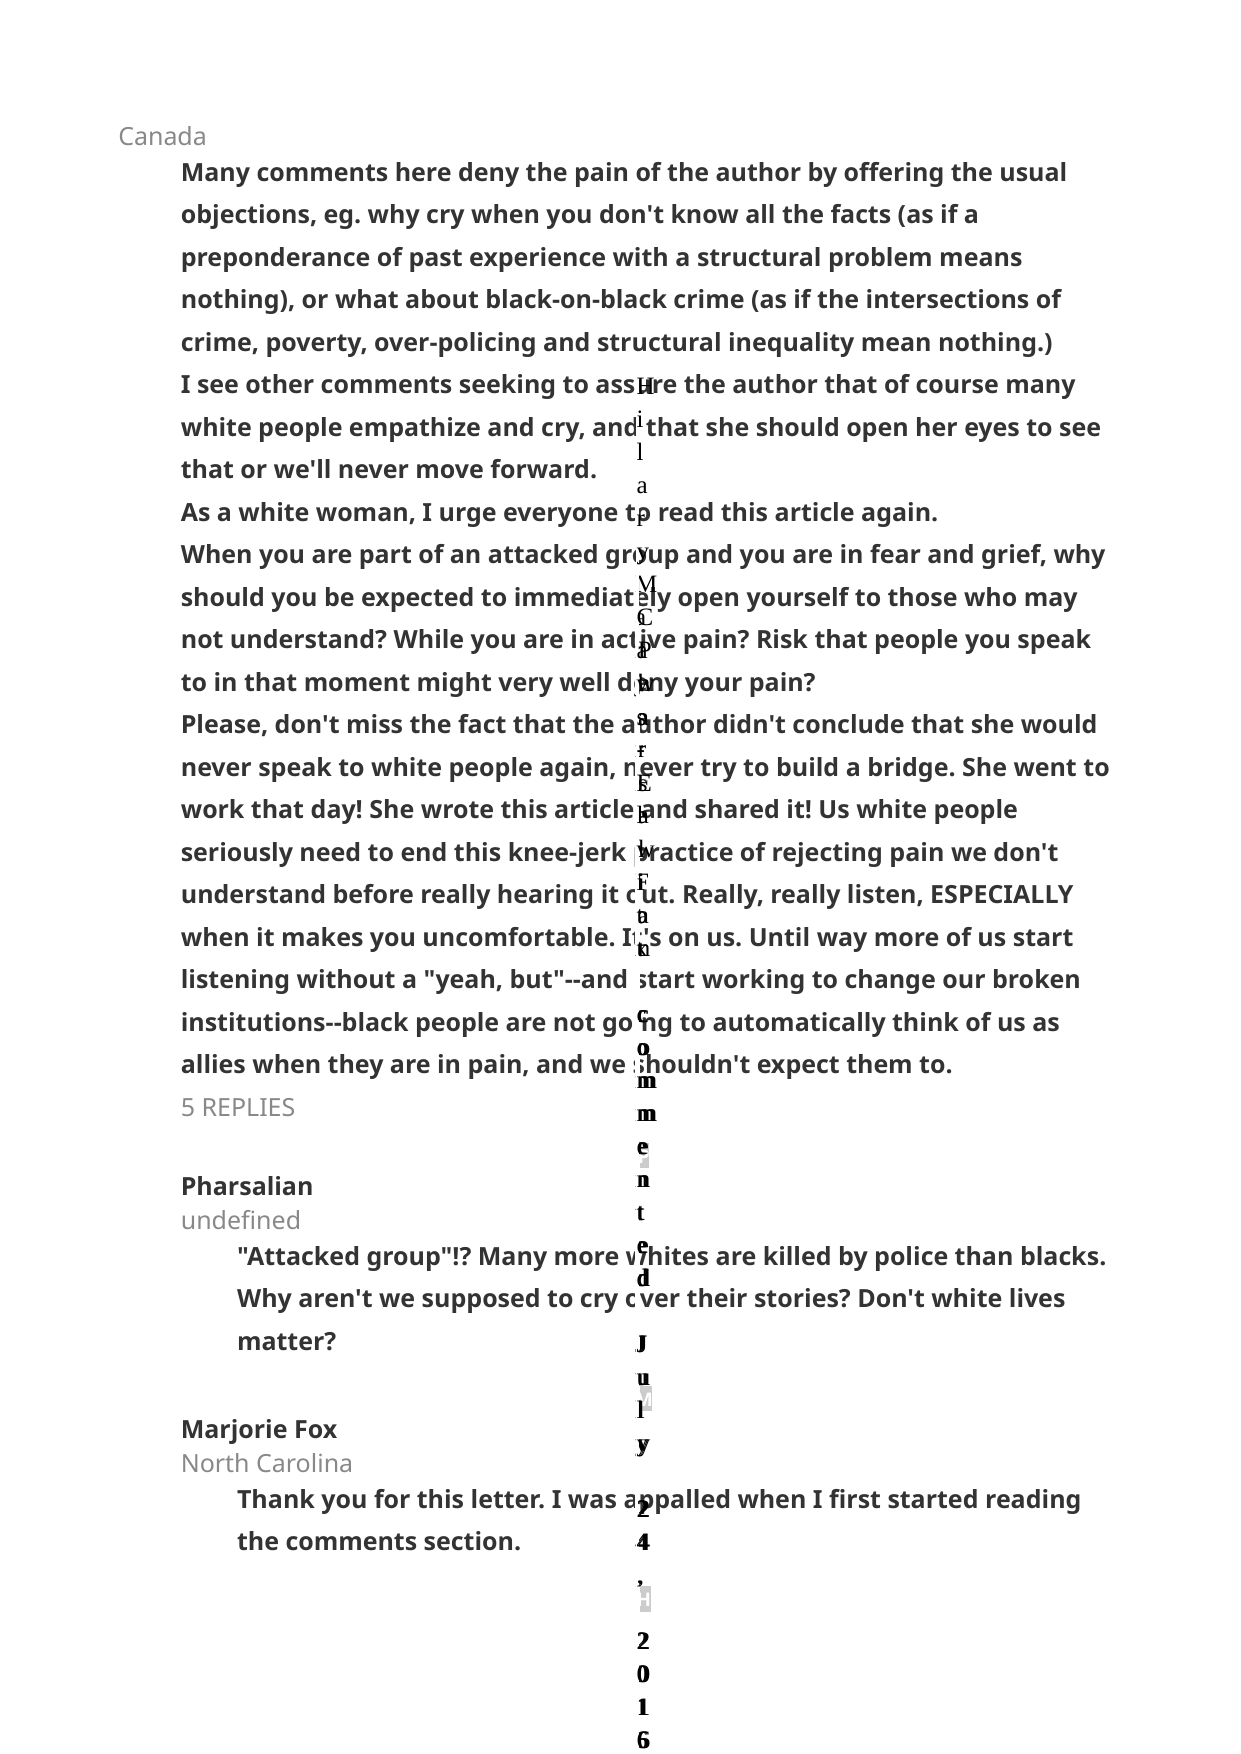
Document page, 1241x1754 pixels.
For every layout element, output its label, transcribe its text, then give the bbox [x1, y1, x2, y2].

text undefined [181, 1203, 635, 1237]
text H [640, 1567, 1106, 1612]
text H [181, 1567, 635, 1612]
text Many comments here deny the pain of the author by offering the usual objections, eg. why cry when you don't know all the facts (as if a preponderance of past experience with a structural problem means nothing), or what about black-on-black crime (as if the intersections of crime, poverty, over-policing and structural inequality mean nothing.) I see other comments seeking to assure the author that of course many white people empathize and cry, and that she should open her eyes to see that or we'll never move forward. As a white woman, I urge everyone to read this article again. When you are part of an attacked group and you are in fear and grief, why should you be expected to immediately open yourself to those who may not understand? While you are in active pain? Risk that people you speak to in that moment might very well deny your pain? Please, don't miss the fact that the author didn't conclude that she would never speak to white people again, never try to build a bridge. She went to work that day! She wrote this article and shared it! Us white people seriously need to end this knee-jerk practice of rejecting pain we don't understand before really hearing it out. Really, really listen, ESPECIALLY when it makes you uncomfortable. It's on us. Until way more of us start listening without a "yeah, but"--and start working to change our broken institutions--black people are not going to automatically think of us as allies when they are in pain, and we shouldn't expect them to. [181, 154, 1122, 1081]
subtitle 5 REPLIES [640, 1089, 1122, 1123]
text Thank you for this letter. I was appalled when I first started reading the comments section. [237, 1482, 635, 1558]
subtitle 5 REPLIES [181, 1089, 635, 1123]
text Canada [118, 118, 1122, 152]
text "Attacked group"!? Many more whites are killed by police than blacks. Why aren't we supposed to cry over their stories? Don't white lives matter? [640, 1239, 1122, 1358]
text Thank you for this letter. I was appalled when I first started reading the comments section. [640, 1482, 1122, 1558]
text undefined [640, 1203, 1122, 1237]
text Marjorie Fox [640, 1411, 1122, 1446]
text M [640, 1366, 1106, 1411]
text Marjorie Fox [181, 1411, 635, 1446]
text P [640, 1123, 1106, 1168]
text P [181, 1123, 635, 1168]
text M [181, 1366, 635, 1411]
text Pharsalian [640, 1168, 1122, 1203]
text North Carolina [640, 1446, 1122, 1479]
text "Attacked group"!? Many more whites are killed by police than blacks. Why aren't we supposed to cry over their stories? Don't white lives matter? [237, 1239, 635, 1358]
text North Carolina [181, 1446, 635, 1479]
text Pharsalian [181, 1168, 635, 1203]
